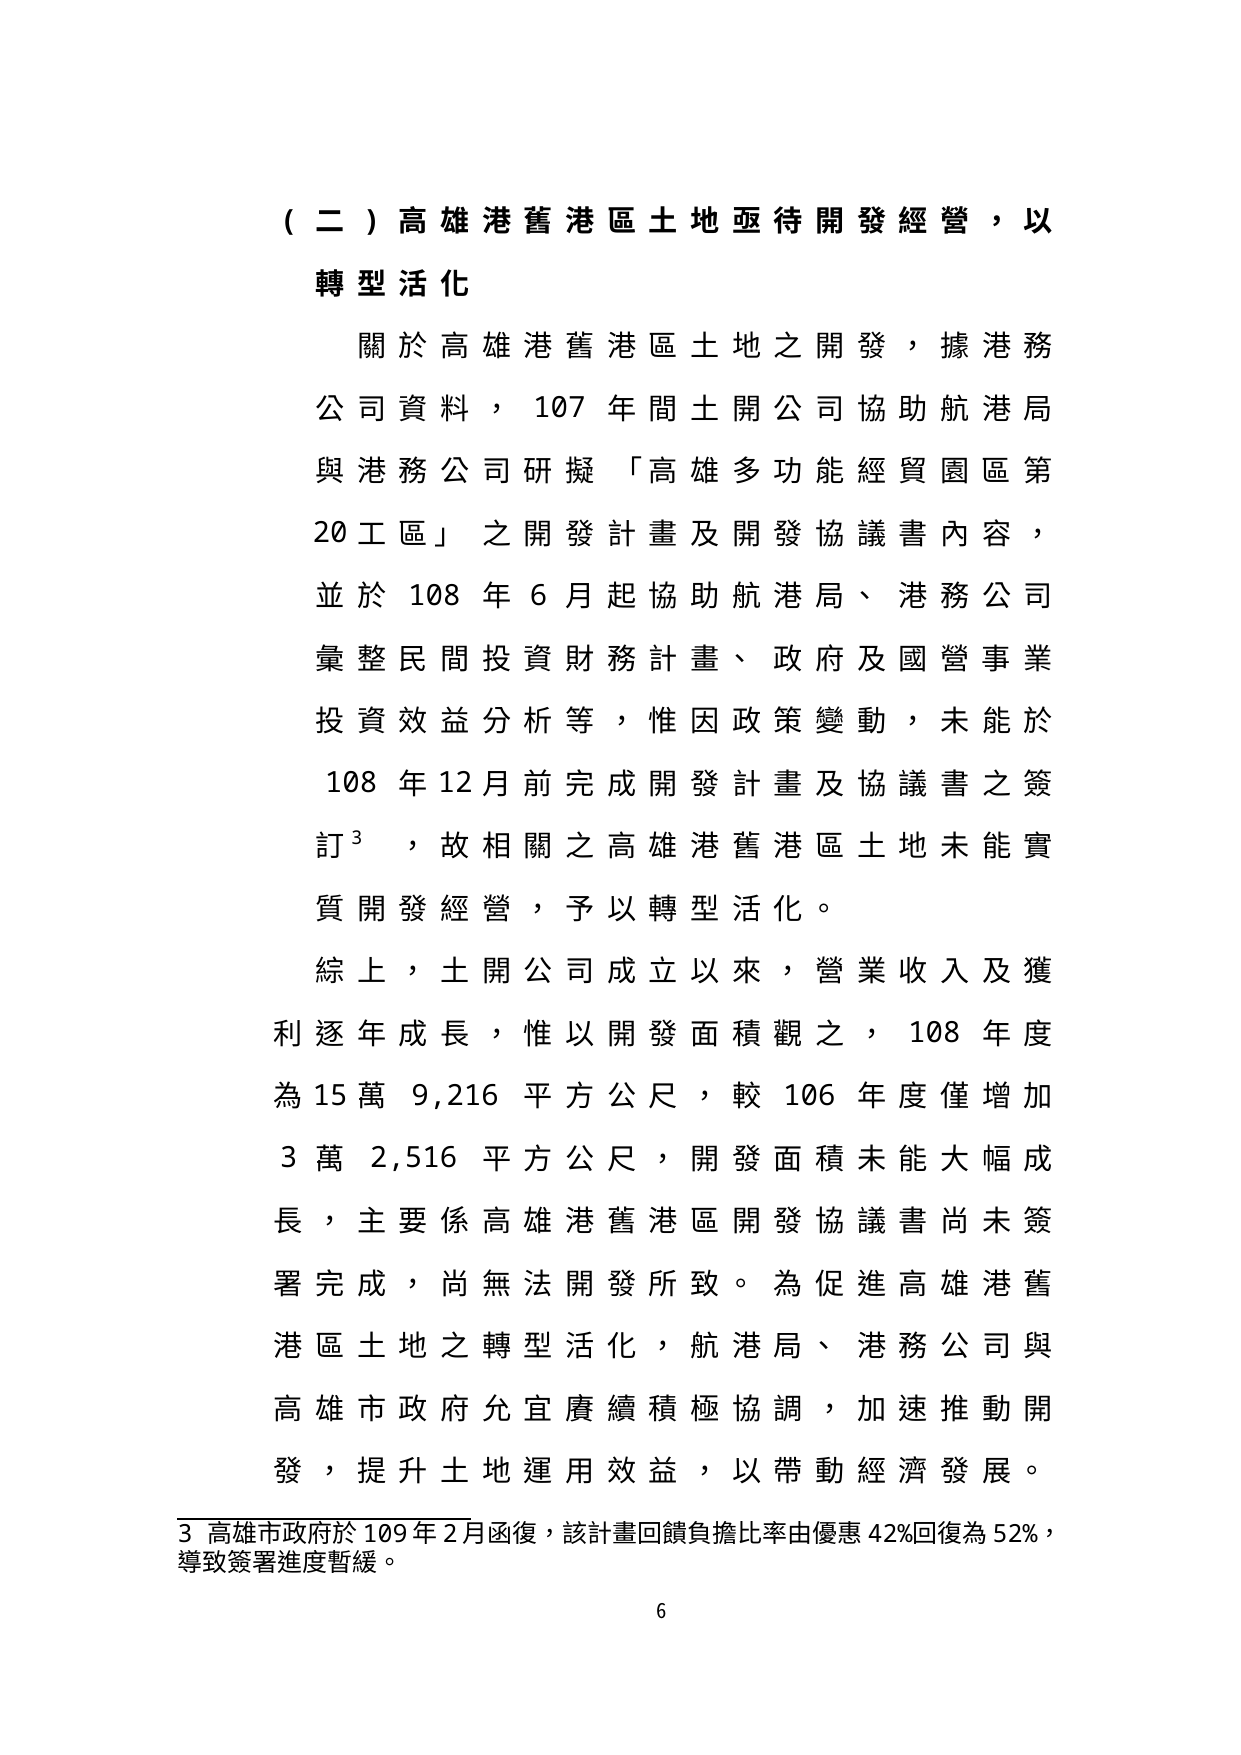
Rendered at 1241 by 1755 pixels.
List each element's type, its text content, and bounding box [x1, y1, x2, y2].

text 關於高雄港舊港區土地之開發，據港務公司資料，107年間土開公司協助航港局與港務公司研擬「高雄多功能經貿園區第20工區」之開發計畫及開發協議書內容，並於108年6月起協助航港局、港務公司彙整民間投資財務計畫、政府及國營事業投資效益分析等，惟因政策變動，未能於108年12月前完成開發計畫及協議書之簽訂，故相關之高雄港舊港區土地未能實質開發經營，予以轉型活化。 [273, 302, 1059, 927]
text (二)高雄港舊港區土地亟待開發經營，以轉型活化 [243, 177, 1059, 302]
text 高雄市政府於109年2月函復，該計畫回饋負擔比率由優惠42%回復為52%，導致簽署進度暫緩。 [177, 1519, 1066, 1577]
text 綜上，土開公司成立以來，營業收入及獲利逐年成長，惟以開發面積觀之，108年度為15萬9,216平方公尺，較106年度僅增加3萬2,516平方公尺，開發面積未能大幅成長，主要係高雄港舊港區開發協議書尚未簽署完成，尚無法開發所致。為促進高雄港舊港區土地之轉型活化，航港局、港務公司與高雄市政府允宜賡續積極協調，加速推動開發，提升土地運用效益，以帶動經濟發展。 [243, 927, 1059, 1490]
